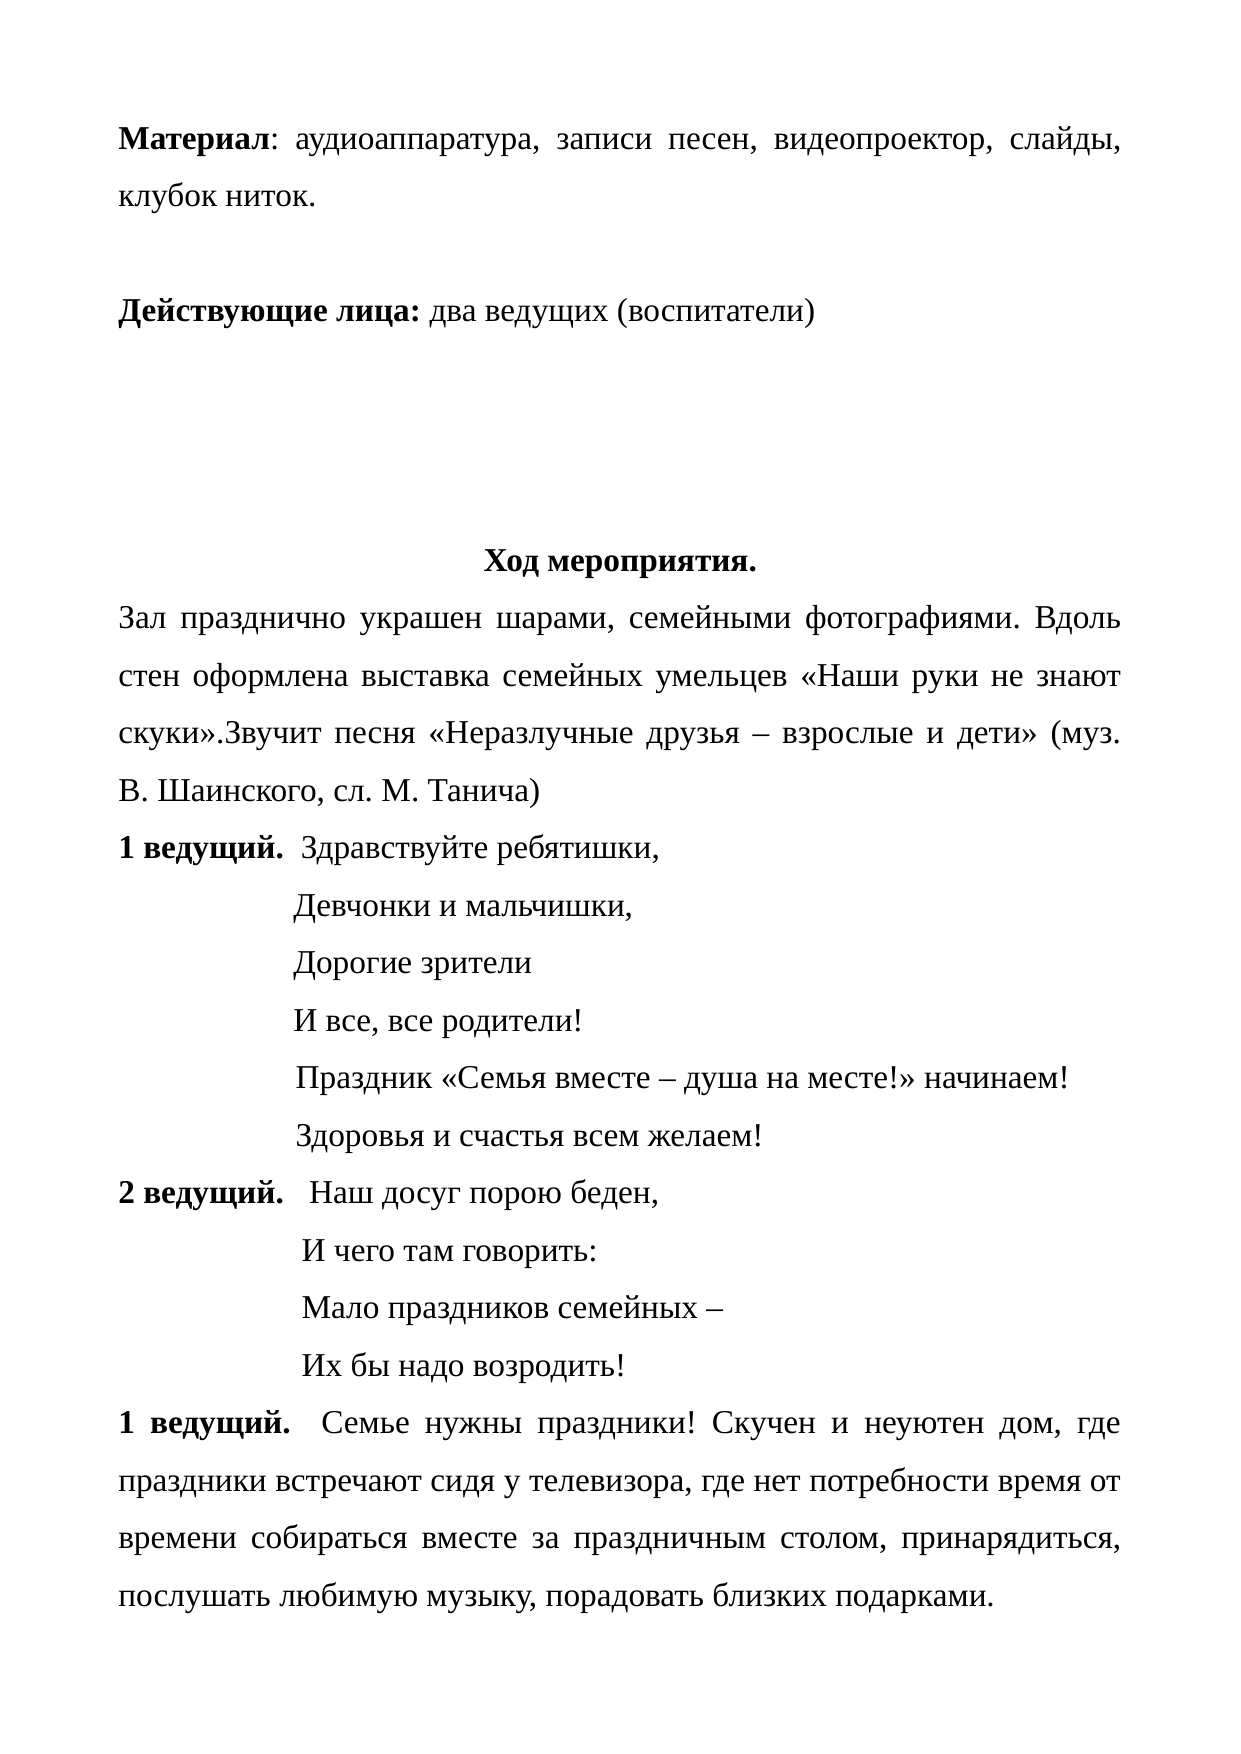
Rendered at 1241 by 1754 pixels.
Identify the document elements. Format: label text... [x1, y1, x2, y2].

text Зал празднично украшен шарами, семейными фотографиями. Вдоль стен оформлена выставка семейных умельцев «Наши руки не знают скуки».Звучит песня «Неразлучные друзья – взрослые и дети» (муз. В. Шаинского, сл. М. Танича) [118, 597, 1122, 808]
text Дорогие зрители [118, 942, 1122, 981]
text 2 ведущий. Наш досуг порою беден, [118, 1172, 1122, 1211]
text Ход мероприятия. [118, 540, 1122, 578]
text И чего там говорить: [118, 1230, 1122, 1268]
text Материал: аудиоаппаратура, записи песен, видеопроектор, слайды, клубок ниток. [118, 118, 1122, 214]
text Девчонки и мальчишки, [118, 885, 1122, 923]
text Их бы надо возродить! [118, 1345, 1122, 1383]
text 1 ведущий. Семье нужны праздники! Скучен и неуютен дом, где праздники встречают сидя у телевизора, где нет потребности время от времени собираться вместе за праздничным столом, принарядиться, послушать любимую музыку, порадовать близких подарками. [118, 1402, 1122, 1613]
text Действующие лица: два ведущих (воспитатели) [118, 291, 1122, 329]
text И все, все родители! [118, 1000, 1122, 1038]
text Здоровья и счастья всем желаем! [295, 1115, 1122, 1153]
text Мало праздников семейных – [118, 1287, 1122, 1326]
text 1 ведущий. Здравствуйте ребятишки, [118, 827, 1122, 866]
text Праздник «Семья вместе – душа на месте!» начинаем! [295, 1057, 1122, 1096]
